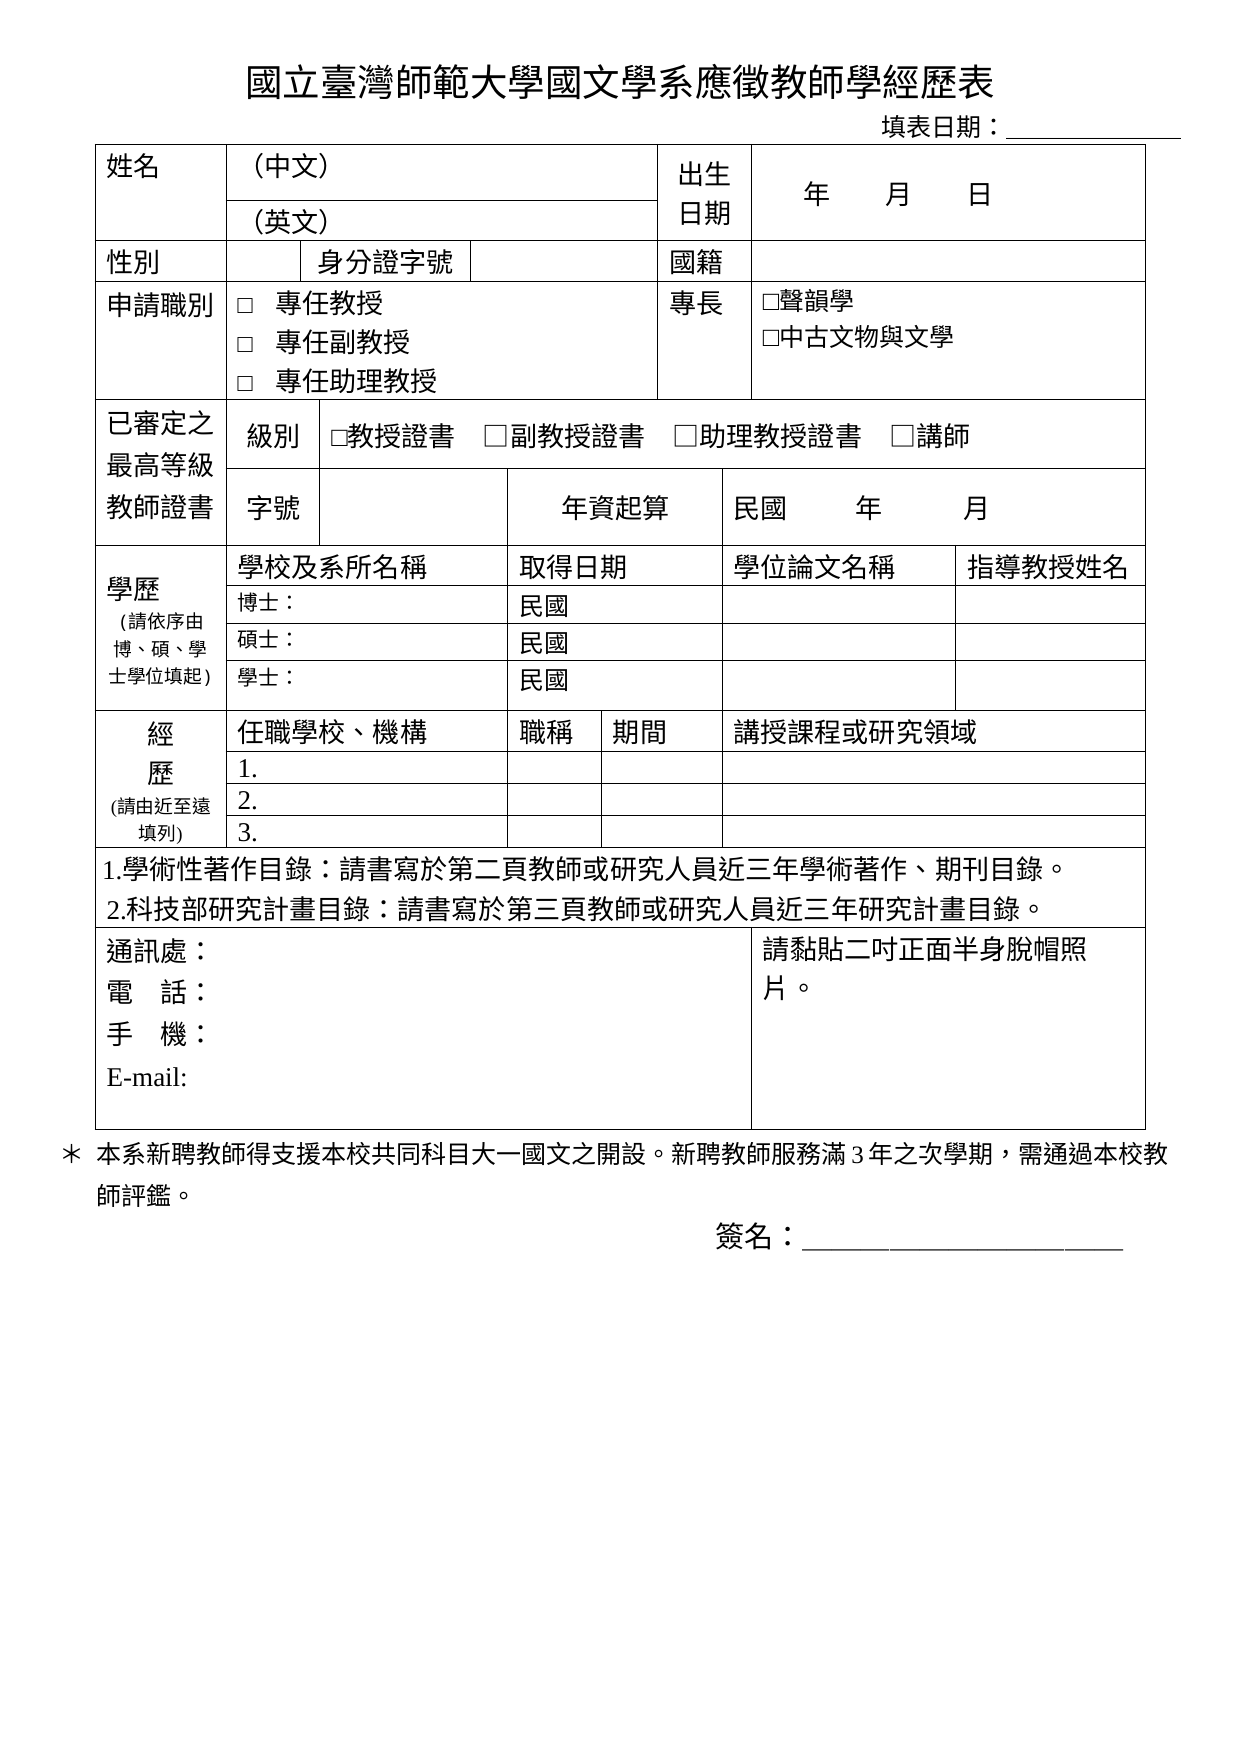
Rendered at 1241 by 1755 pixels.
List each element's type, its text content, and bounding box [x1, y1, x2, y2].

table_cell [227, 241, 300, 281]
table_cell [752, 241, 1145, 281]
table_cell 講授課程或研究領域 [723, 711, 1145, 751]
table_cell 學士： [227, 661, 507, 710]
table_cell 民國 [508, 586, 722, 622]
table_cell 性別 [96, 241, 226, 281]
list 本系新聘教師得支援本校共同科目大一國文之開設。新聘教師服務滿3年之次學期，需通過本校教師評鑑。 [59, 1130, 1181, 1213]
table_cell [723, 661, 955, 710]
table_cell 博士： [227, 586, 507, 622]
table_cell 國籍 [658, 241, 751, 281]
text 國立臺灣師範大學國文學系應徵教師學經歷表 [59, 53, 1181, 107]
table_cell 職稱 [508, 711, 601, 751]
table_cell [956, 661, 1145, 710]
table_cell [723, 816, 1145, 847]
table_cell [602, 816, 722, 847]
table_cell （英文） [227, 201, 657, 240]
table_cell 級別 [227, 400, 319, 468]
table_cell 碩士： [227, 624, 507, 660]
table_cell [723, 752, 1145, 783]
table_cell [508, 752, 601, 783]
table_cell 指導教授姓名 [956, 546, 1145, 585]
table_cell 年資起算 [508, 469, 722, 545]
table_cell 取得日期 [508, 546, 722, 585]
table_cell [508, 784, 601, 815]
table_cell 期間 [602, 711, 722, 751]
table_cell 經 歷 (請由近至遠填列) [96, 711, 226, 847]
table_cell 民國 [508, 661, 722, 710]
table_cell 請黏貼二吋正面半身脫帽照片。 [752, 928, 1145, 1129]
table_cell [602, 784, 722, 815]
table_header （中文） [227, 145, 657, 200]
table_cell 通訊處： 電 話： 手 機： E-mail: [96, 928, 751, 1129]
table_cell 學位論文名稱 [723, 546, 955, 585]
table_cell 民國 年 月 [723, 469, 1145, 545]
table_cell 2. [227, 784, 507, 815]
table_cell [723, 784, 1145, 815]
table_cell 學歷 (請依序由博、碩、學士學位填起) [96, 546, 226, 710]
table_header 姓名 [96, 145, 226, 240]
table_cell [956, 586, 1145, 622]
table_cell [508, 816, 601, 847]
table_cell 1.學術性著作目錄：請書寫於第二頁教師或研究人員近三年學術著作、期刊目錄。 2.科技部研究計畫目錄：請書寫於第三頁教師或研究人員近三年研究計畫目錄。 [96, 848, 1145, 927]
table_cell [320, 469, 507, 545]
text 填表日期：＿＿＿＿＿＿＿ [59, 107, 1181, 144]
table_cell □聲韻學 □中古文物與文學 [752, 282, 1145, 399]
table_cell 申請職別 [96, 282, 226, 399]
text 簽名：＿＿＿＿＿＿＿＿＿＿＿ [59, 1213, 1123, 1256]
table_cell 已審定之最高等級教師證書 [96, 400, 226, 545]
table_cell 身分證字號 [301, 241, 470, 281]
table_cell 3. [227, 816, 507, 847]
table_cell 任職學校、機構 [227, 711, 507, 751]
table_cell [471, 241, 657, 281]
table_header 年 月 日 [752, 145, 1145, 240]
table_cell 字號 [227, 469, 319, 545]
table_cell 學校及系所名稱 [227, 546, 507, 585]
table_cell [723, 624, 955, 660]
table_cell 1. [227, 752, 507, 783]
table_cell 專任教授 專任副教授 專任助理教授 [227, 282, 657, 399]
table_cell □教授證書 □副教授證書 □助理教授證書 □講師 [320, 400, 1145, 468]
table_cell 民國 [508, 624, 722, 660]
table_cell [602, 752, 722, 783]
table_cell 專長 [658, 282, 751, 399]
table_header 出生日期 [658, 145, 751, 240]
table_cell [723, 586, 955, 622]
table_cell [956, 624, 1145, 660]
